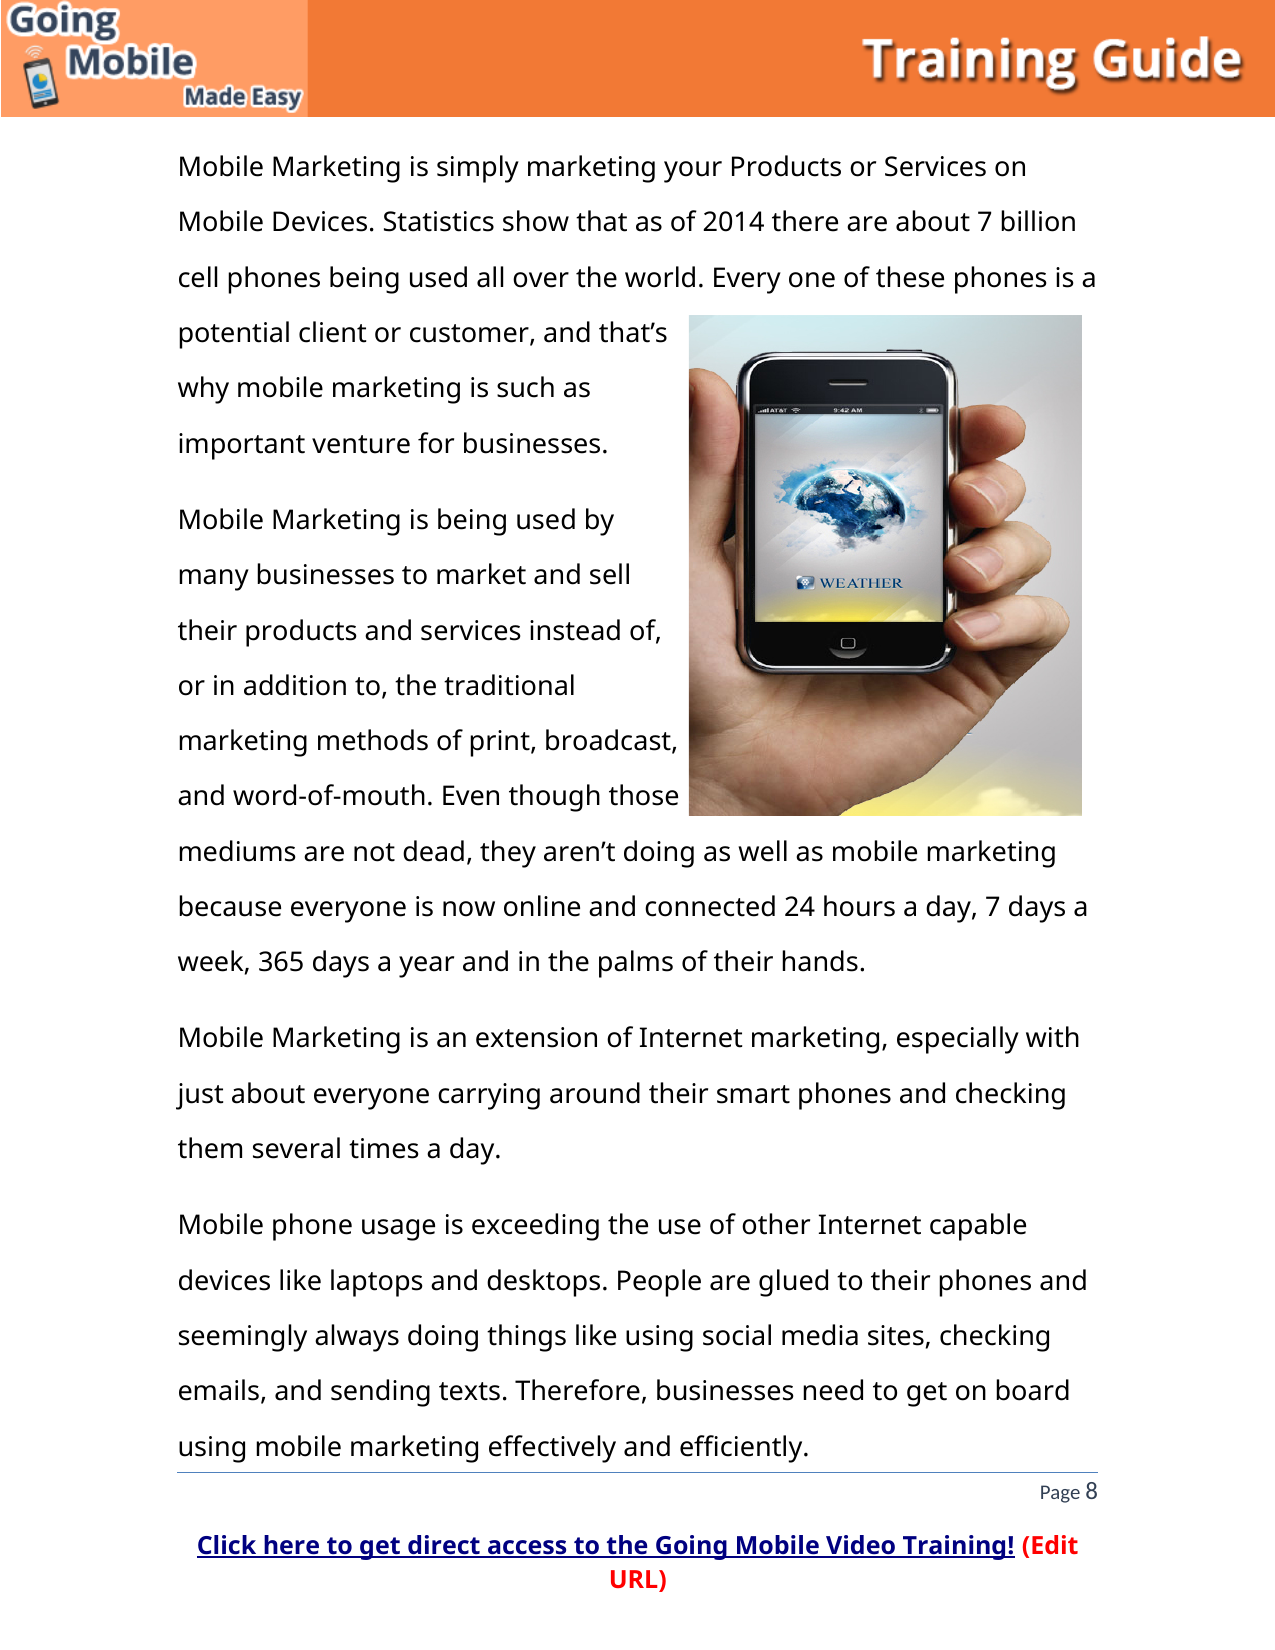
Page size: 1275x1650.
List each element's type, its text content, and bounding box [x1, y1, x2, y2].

text Mobile Marketing is being used by many businesses to market and sell their products and services instead of, or in addition to, the traditional marketing methods of print, broadcast, and word-of-mouth. Even though those mediums are not dead, they aren’t doing as well as mobile marketing because everyone is now online and connected 24 hours a day, 7 days a week, 365 days a year and in the palms of their hands. [177, 500, 1098, 980]
text Mobile Marketing is simply marketing your Products or Services on Mobile Devices. Statistics show that as of 2014 there are about 7 billion cell phones being used all over the world. Every one of these phones is a potential client or customer, and that’s why mobile marketing is such as important venture for businesses. [177, 148, 1098, 461]
text Mobile Marketing is an extension of Internet marketing, especially with just about everyone carrying around their smart phones and checking them several times a day. [177, 1019, 1098, 1166]
text Mobile phone usage is exceeding the use of other Internet capable devices like laptops and desktops. People are glued to their phones and seemingly always doing things like using social media sites, checking emails, and sending texts. Therefore, businesses need to get on board using mobile marketing effectively and efficiently. [177, 1206, 1098, 1464]
